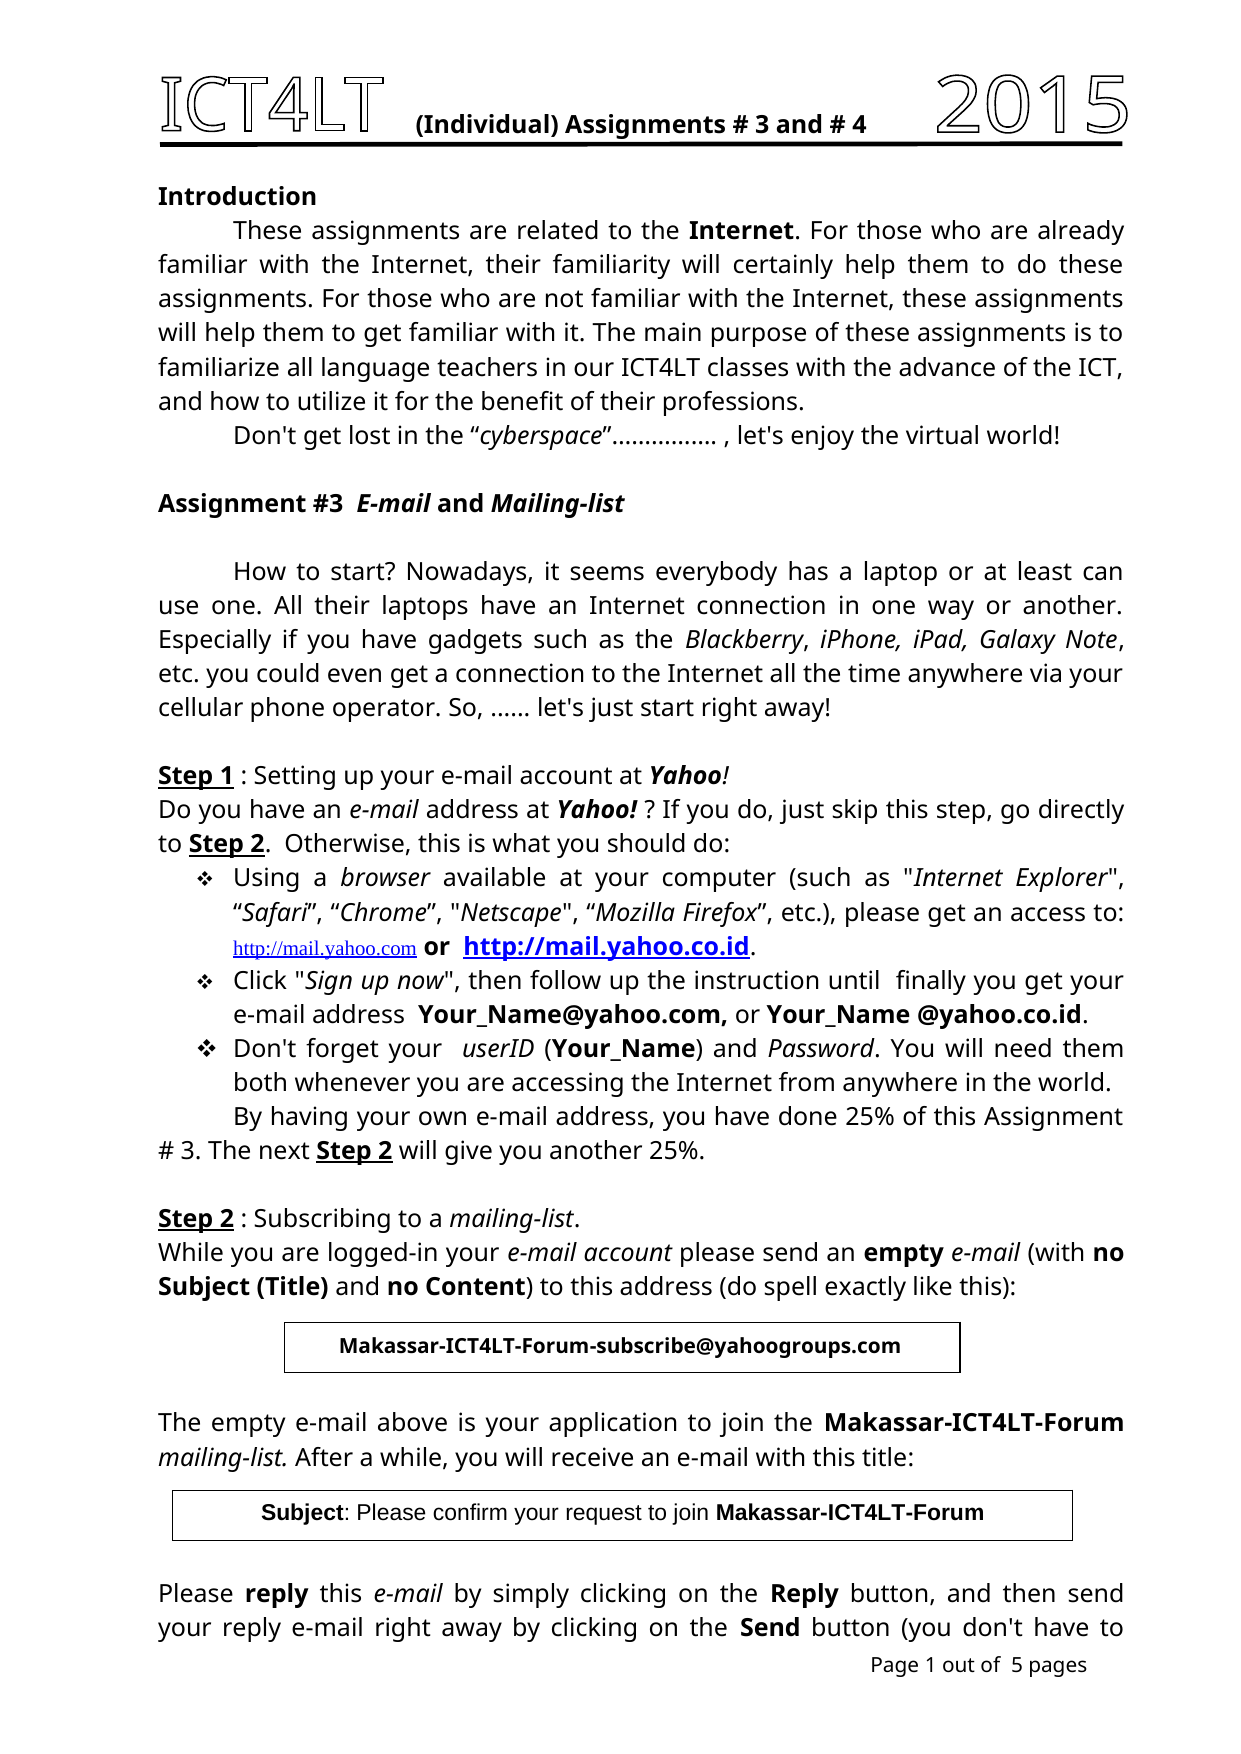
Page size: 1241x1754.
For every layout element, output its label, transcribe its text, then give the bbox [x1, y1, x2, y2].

text Do you have an e-mail address at Yahoo! ? If you do, just skip this step, go directly to Step 2. Otherwise, this is what you should do: [158, 792, 1124, 860]
text Step 2 : Subscribing to a mailing-list. [158, 1201, 1124, 1235]
text How to start? Nowadays, it seems everybody has a laptop or at least can use one. All their laptops have an Internet connection in one way or another. Especially if you have gadgets such as the Blackberry, iPhone, iPad, Galaxy Note, etc. you could even get a connection to the Internet all the time anywhere via your cellular phone operator. So, ...... let's just start right away! [158, 553, 1124, 724]
text While you are logged-in your e-mail account please send an empty e-mail (with no Subject (Title) and no Content) to this address (do spell exactly like this): [158, 1235, 1124, 1303]
text Assignment #3 E-mail and Mailing-list [158, 485, 1124, 519]
list Using a browser available at your computer (such as "Internet Explorer", “Safari”, “Chrome”, "Netscape", “Mozilla Firefox”, etc.), please get an access to: http://mail.yahoo.com or http://mail.yahoo.co.id. [195, 860, 1124, 962]
list Click "Sign up now", then follow up the instruction until finally you get your e-mail address Your_Name@yahoo.com, or Your_Name @yahoo.co.id. [195, 962, 1124, 1030]
text These assignments are related to the Internet. For those who are already familiar with the Internet, their familiarity will certainly help them to do these assignments. For those who are not familiar with the Internet, these assignments will help them to get familiar with it. The main purpose of these assignments is to familiarize all language teachers in our ICT4LT classes with the advance of the ICT, and how to utilize it for the benefit of their professions. [158, 213, 1124, 417]
list Don't forget your userID (Your_Name) and Password. You will need them both whenever you are accessing the Internet from anywhere in the world. [195, 1030, 1124, 1098]
text By having your own e-mail address, you have done 25% of this Assignment # 3. The next Step 2 will give you another 25%. [158, 1098, 1124, 1167]
text Makassar-ICT4LT-Forum-subscribe@yahoogroups.com [301, 1331, 944, 1359]
text Subject: Please confirm your request to join Makassar-ICT4LT-Forum [188, 1498, 1057, 1525]
text Introduction [158, 179, 1124, 213]
text Step 1 : Setting up your e-mail account at Yahoo! [158, 758, 1124, 792]
text Don't get lost in the “cyberspace”……………. , let's enjoy the virtual world! [158, 417, 1124, 451]
text Please reply this e-mail by simply clicking on the Reply button, and then send your reply e-mail right away by clicking on the Send button (you don't have to [158, 1575, 1124, 1643]
text The empty e-mail above is your application to join the Makassar-ICT4LT-Forum mailing-list. After a while, you will receive an e-mail with this title: [158, 1405, 1124, 1473]
